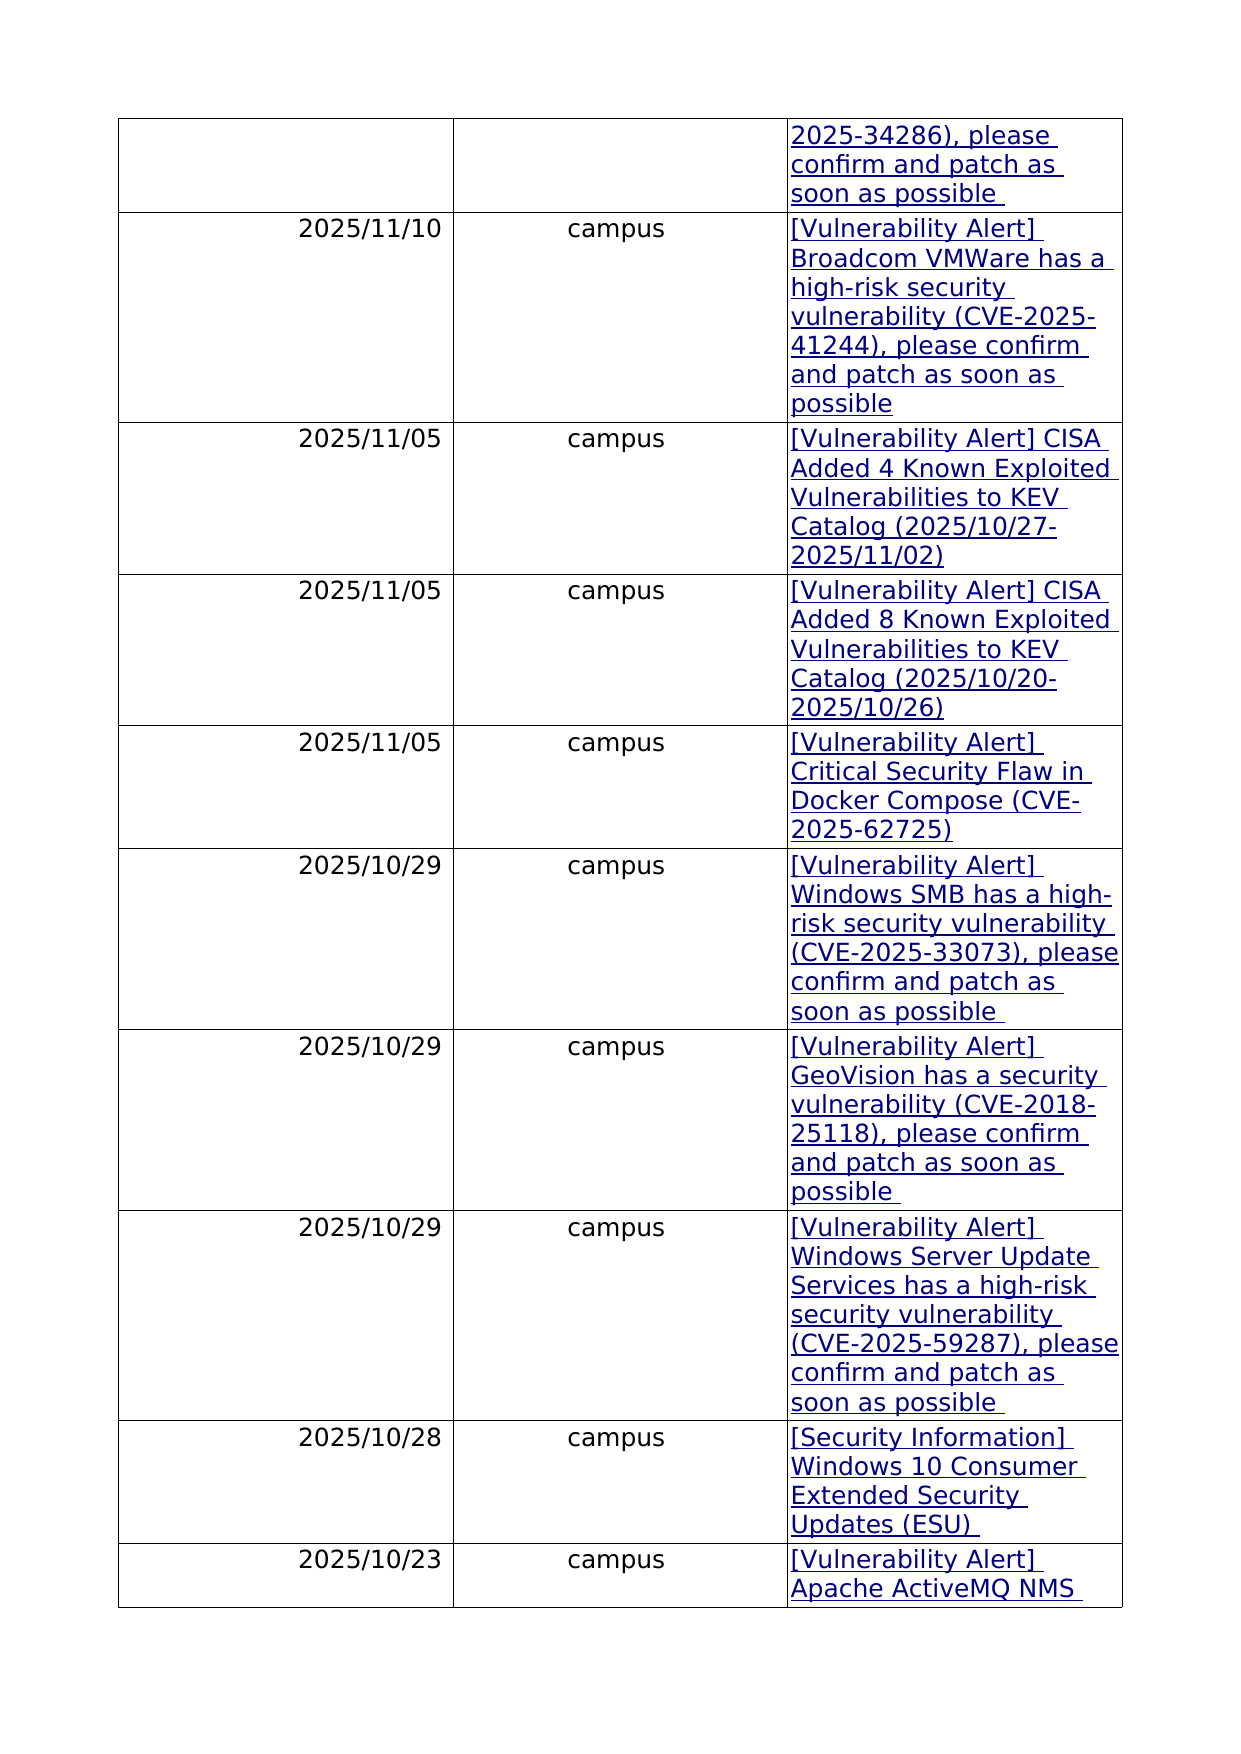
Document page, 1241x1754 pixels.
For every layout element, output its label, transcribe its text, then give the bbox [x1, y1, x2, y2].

table_cell [454, 119, 787, 212]
table_cell [Vulnerability Alert] CISA Added 4 Known Exploited Vulnerabilities to KEV Catalog (2025/10/27-2025/11/02) [788, 423, 1122, 573]
table_cell [Security Information] Windows 10 Consumer Extended Security Updates (ESU) [788, 1421, 1122, 1542]
table_cell campus [454, 1211, 787, 1420]
table_cell 2025-34286), please confirm and patch as soon as possible [788, 119, 1122, 212]
table_cell [Vulnerability Alert] Critical Security Flaw in Docker Compose (CVE-2025-62725) [788, 726, 1122, 848]
table_cell 2025/10/29 [119, 1211, 453, 1420]
table_cell 2025/10/29 [119, 849, 453, 1029]
table_cell 2025/10/28 [119, 1421, 453, 1542]
table_cell 2025/10/29 [119, 1030, 453, 1210]
table_cell 2025/11/05 [119, 726, 453, 848]
table_cell campus [454, 423, 787, 573]
table_cell [Vulnerability Alert] Windows Server Update Services has a high-risk security vulnerability (CVE-2025-59287), please confirm and patch as soon as possible [788, 1211, 1122, 1420]
table_cell 2025/11/05 [119, 575, 453, 725]
table_cell 2025/11/10 [119, 213, 453, 422]
table_cell [Vulnerability Alert] Windows SMB has a high-risk security vulnerability (CVE-2025-33073), please confirm and patch as soon as possible [788, 849, 1122, 1029]
table_cell campus [454, 726, 787, 848]
table_cell [Vulnerability Alert] Broadcom VMWare has a high-risk security vulnerability (CVE-2025-41244), please confirm and patch as soon as possible [788, 213, 1122, 422]
table_cell [Vulnerability Alert] Apache ActiveMQ NMS [788, 1544, 1122, 1607]
table_cell 2025/11/05 [119, 423, 453, 573]
table_cell [Vulnerability Alert] GeoVision has a security vulnerability (CVE-2018-25118), please confirm and patch as soon as possible [788, 1030, 1122, 1210]
table_cell [Vulnerability Alert] CISA Added 8 Known Exploited Vulnerabilities to KEV Catalog (2025/10/20-2025/10/26) [788, 575, 1122, 725]
table_cell campus [454, 1421, 787, 1542]
table_cell [119, 119, 453, 212]
table_cell campus [454, 213, 787, 422]
table_cell campus [454, 575, 787, 725]
table_cell campus [454, 1544, 787, 1607]
table_cell campus [454, 1030, 787, 1210]
table_cell campus [454, 849, 787, 1029]
table_cell 2025/10/23 [119, 1544, 453, 1607]
